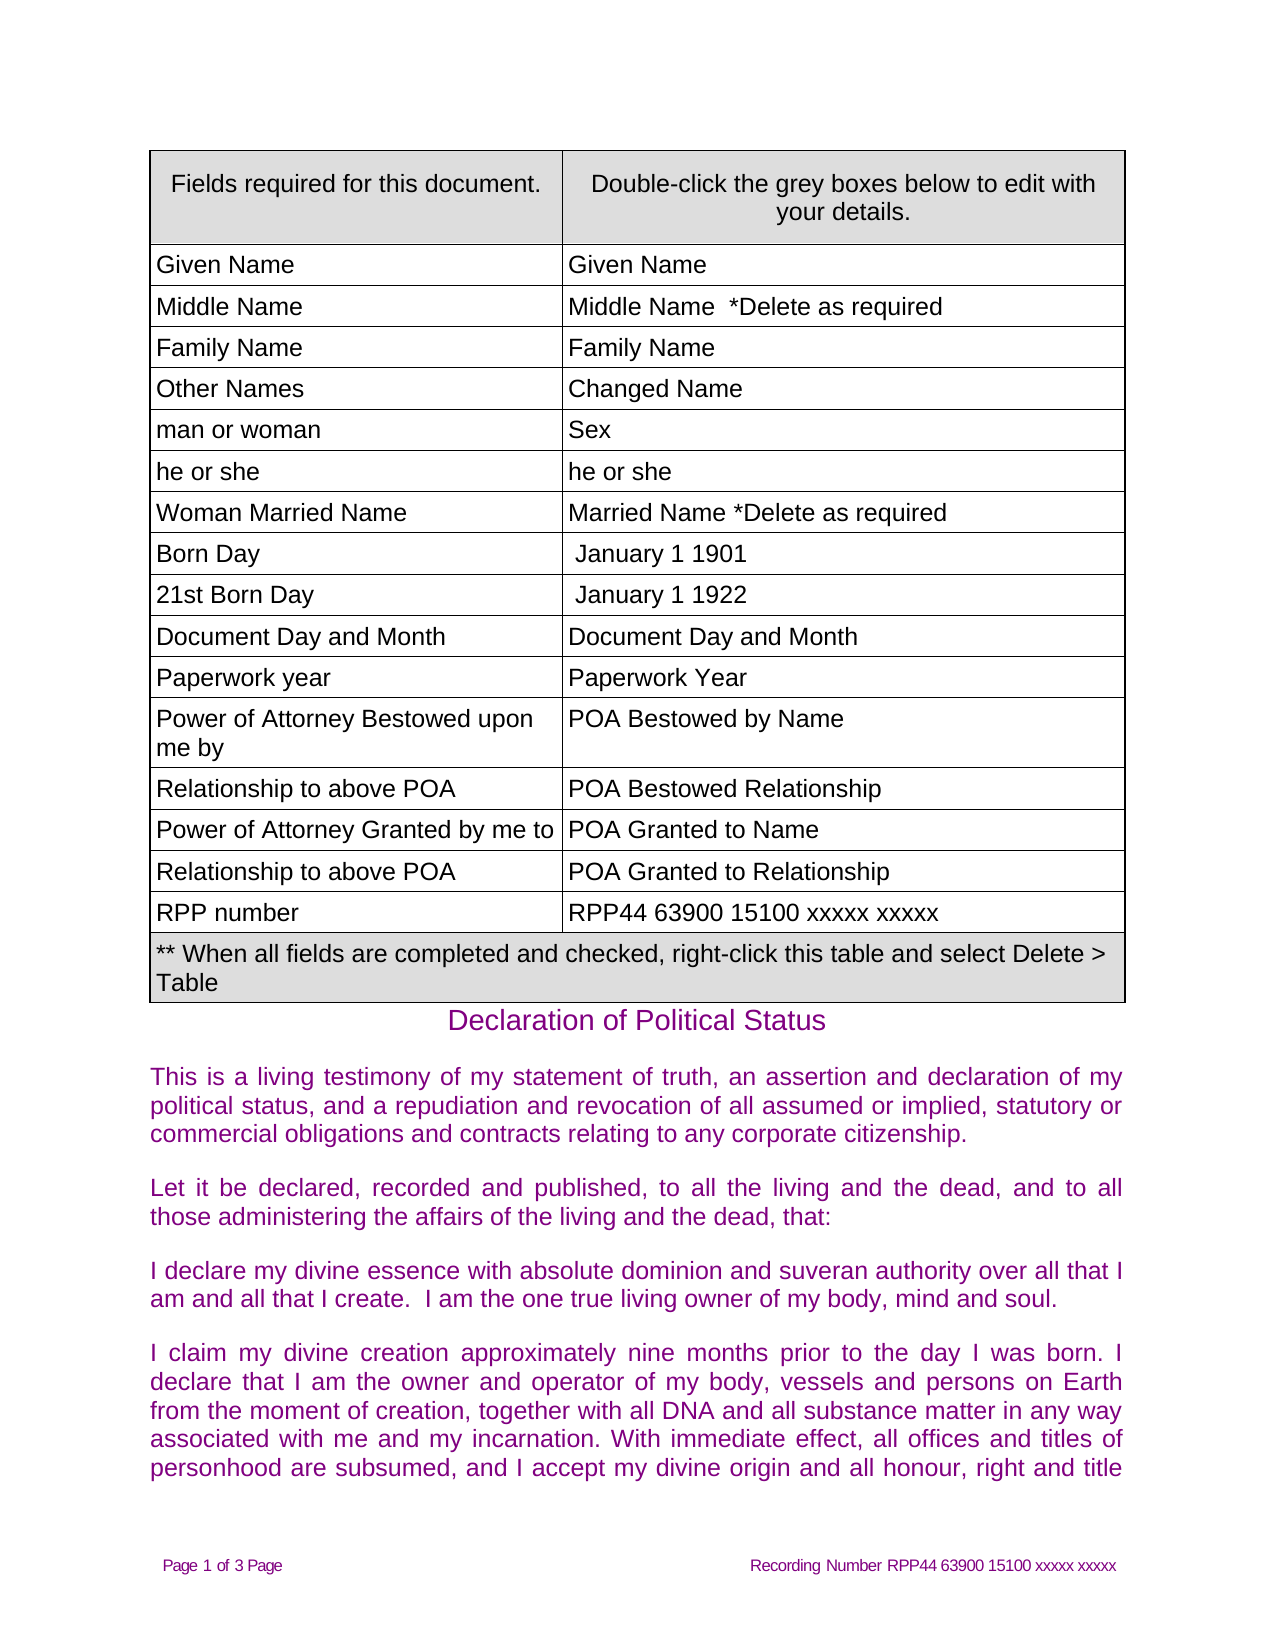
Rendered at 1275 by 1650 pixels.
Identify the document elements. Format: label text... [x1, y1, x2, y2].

table_cell ** When all fields are completed and checked, right-click this table and select Delete > Table [151, 933, 1124, 1002]
table_cell Other Names [151, 368, 562, 408]
table_cell Given Name [563, 245, 1124, 285]
table_cell POA Granted to Relationship [563, 851, 1124, 891]
text Declaration of Political Status [161, 1003, 1113, 1037]
table_cell January 1 1922 [563, 575, 1124, 615]
table_cell Middle Name [151, 286, 562, 326]
text I claim my divine creation approximately nine months prior to the day I was born. I declare that I am the owner and operator of my body, vessels and persons on Earth from the moment of creation, together with all DNA and all substance matter in any way associated with me and my incarnation. With immediate effect, all offices and titles of personhood are subsumed, and I accept my divine origin and all honour, right and title [150, 1338, 1124, 1482]
text I declare my divine essence with absolute dominion and suveran authority over all that I am and all that I create. I am the one true living owner of my body, mind and soul. [150, 1256, 1124, 1313]
text This is a living testimony of my statement of truth, an assertion and declaration of my political status, and a repudiation and revocation of all assumed or implied, statutory or commercial obligations and contracts relating to any corporate citizenship. [150, 1062, 1124, 1148]
table_cell January 1 1901 [563, 533, 1124, 573]
table_cell Relationship to above POA [151, 768, 562, 808]
text Let it be declared, recorded and published, to all the living and the dead, and to all those administering the affairs of the living and the dead, that: [150, 1173, 1124, 1231]
table_cell Given Name [151, 245, 562, 285]
table_cell POA Granted to Name [563, 810, 1124, 850]
table_cell Document Day and Month [563, 616, 1124, 656]
table_cell Woman Married Name [151, 492, 562, 532]
table_cell man or woman [151, 410, 562, 450]
table_cell POA Bestowed Relationship [563, 768, 1124, 808]
table_cell Paperwork Year [563, 657, 1124, 697]
table_cell Family Name [563, 327, 1124, 367]
table_cell Born Day [151, 533, 562, 573]
table_cell Changed Name [563, 368, 1124, 408]
table_header Double-click the grey boxes below to edit with your details. [563, 151, 1124, 243]
table_cell Relationship to above POA [151, 851, 562, 891]
table_cell Middle Name *Delete as required [563, 286, 1124, 326]
table_cell 21st Born Day [151, 575, 562, 615]
table_cell he or she [563, 451, 1124, 491]
table_cell POA Bestowed by Name [563, 698, 1124, 767]
table_cell he or she [151, 451, 562, 491]
table_cell Paperwork year [151, 657, 562, 697]
table_cell Family Name [151, 327, 562, 367]
table_cell Power of Attorney Granted by me to [151, 810, 562, 850]
table_cell RPP number [151, 892, 562, 932]
table_cell RPP44 63900 15100 xxxxx xxxxx [563, 892, 1124, 932]
table_cell Document Day and Month [151, 616, 562, 656]
table_cell Sex [563, 410, 1124, 450]
table_header Fields required for this document. [151, 151, 562, 243]
table_cell Power of Attorney Bestowed upon me by [151, 698, 562, 767]
table_cell Married Name *Delete as required [563, 492, 1124, 532]
